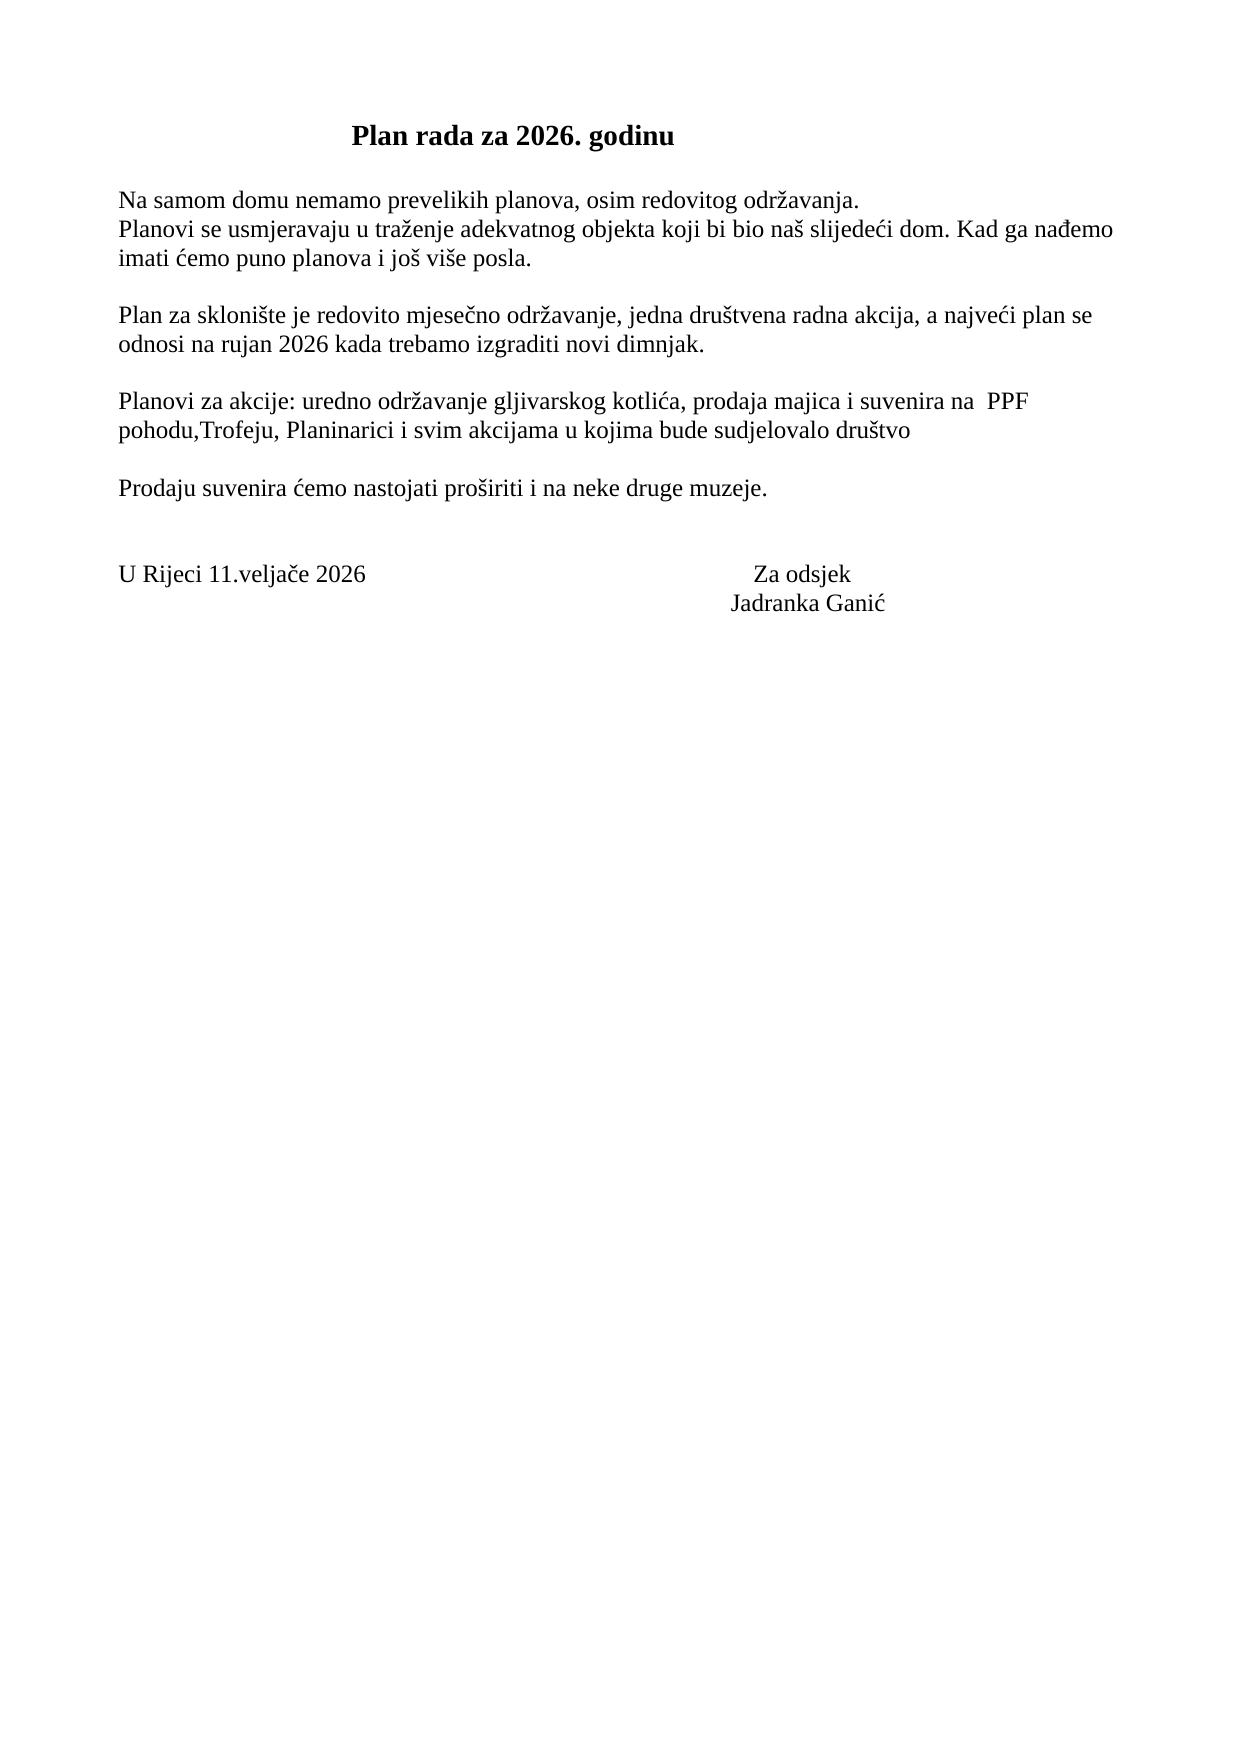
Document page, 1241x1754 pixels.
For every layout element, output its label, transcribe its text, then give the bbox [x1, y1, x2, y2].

text Na samom domu nemamo prevelikih planova, osim redovitog održavanja. [118, 185, 1122, 214]
text Plan rada za 2026. godinu [118, 118, 1122, 152]
text Planovi za akcije: uredno održavanje gljivarskog kotlića, prodaja majica i suvenira na PPF pohodu,Trofeju, Planinarici i svim akcijama u kojima bude sudjelovalo društvo [118, 386, 1122, 444]
text Jadranka Ganić [118, 588, 1122, 616]
text U Rijeci 11.veljače 2026 Za odsjek [118, 559, 1122, 588]
text Planovi se usmjeravaju u traženje adekvatnog objekta koji bi bio naš slijedeći dom. Kad ga nađemo imati ćemo puno planova i još više posla. [118, 214, 1122, 271]
text Prodaju suvenira ćemo nastojati proširiti i na neke druge muzeje. [118, 473, 1122, 501]
text Plan za sklonište je redovito mjesečno održavanje, jedna društvena radna akcija, a najveći plan se odnosi na rujan 2026 kada trebamo izgraditi novi dimnjak. [118, 300, 1122, 358]
